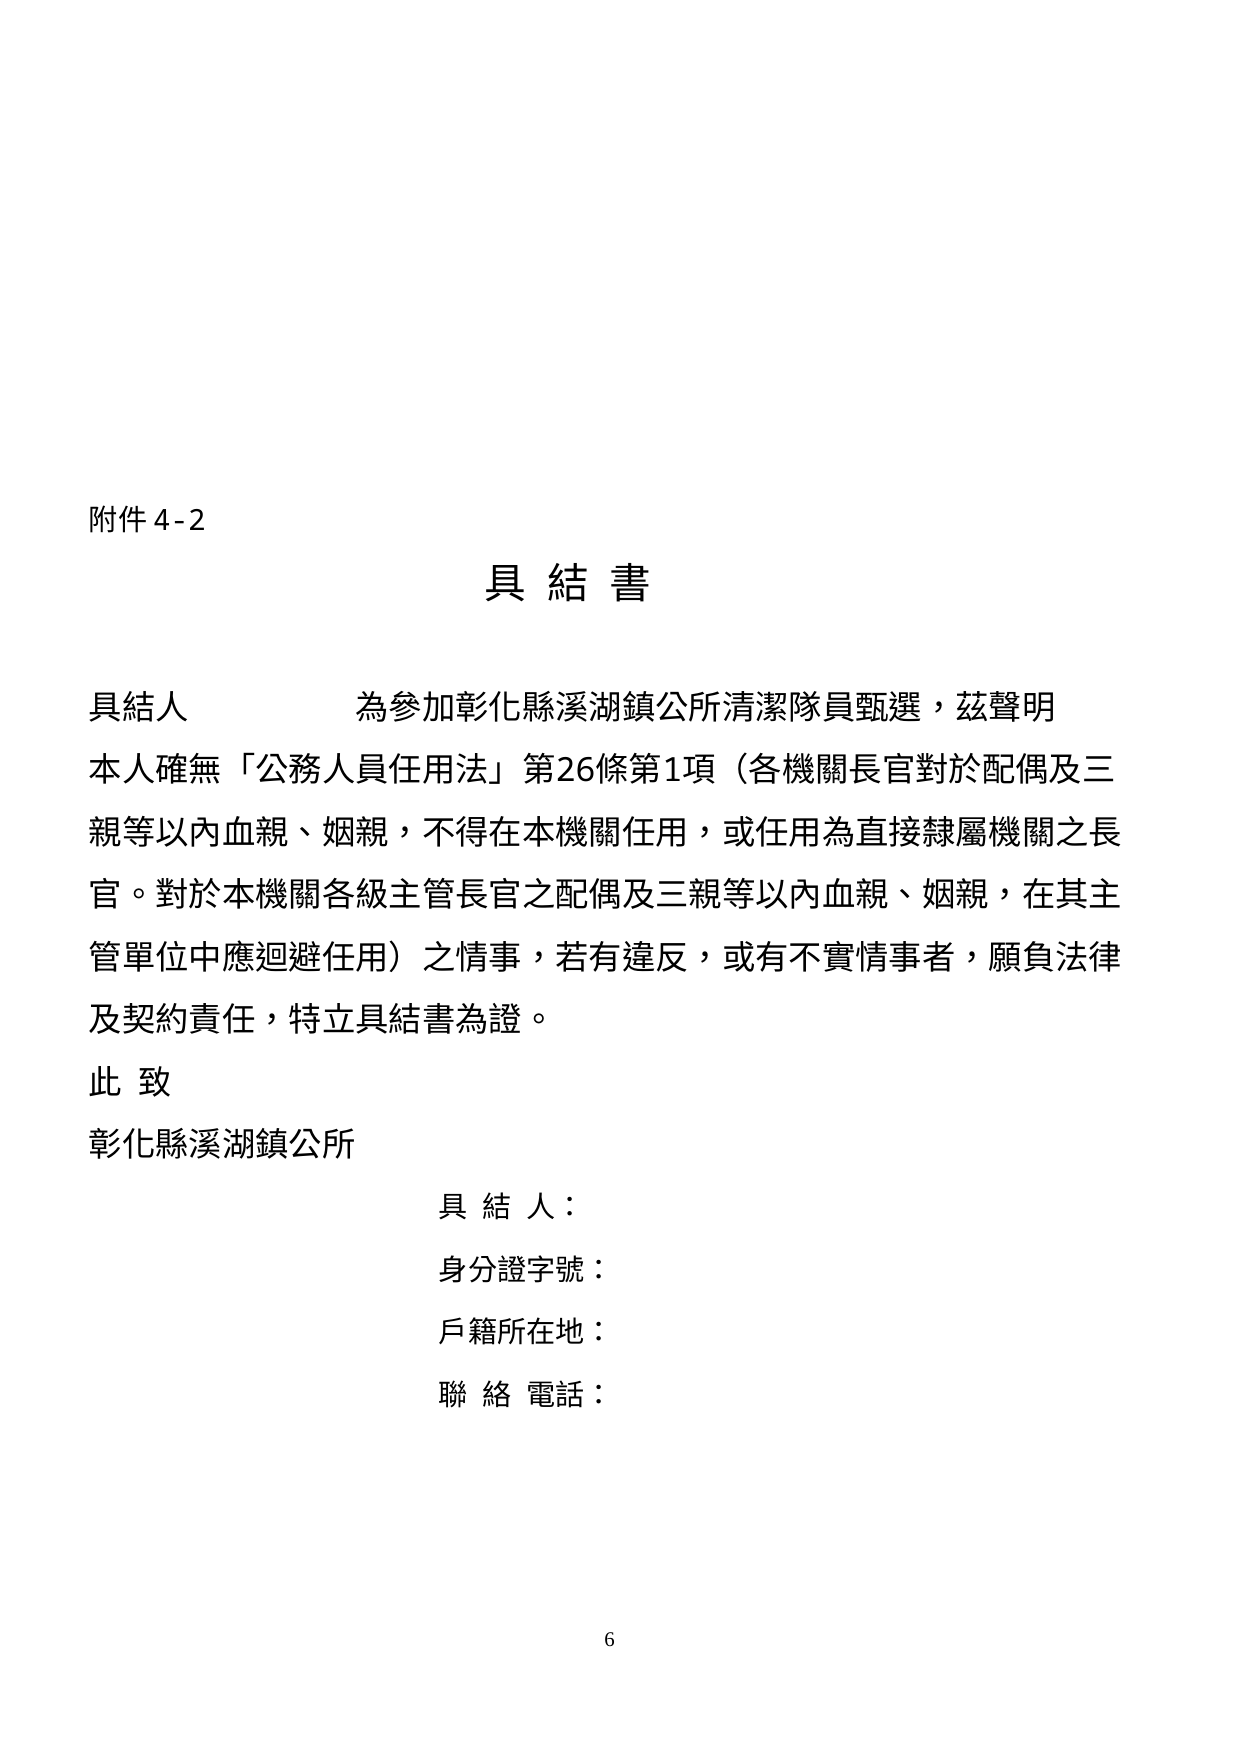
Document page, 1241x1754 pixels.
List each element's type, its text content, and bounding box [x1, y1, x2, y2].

text 戶籍所在地： [89, 1288, 1122, 1351]
text 此 致 [89, 1038, 1122, 1101]
text 具結人 為參加彰化縣溪湖鎮公所清潔隊員甄選，茲聲明 [89, 663, 1122, 726]
text 本人確無「公務人員任用法」第26條第1項（各機關長官對於配偶及三親等以內血親、姻親，不得在本機關任用，或任用為直接隸屬機關之長官。對於本機關各級主管長官之配偶及三親等以內血親、姻親，在其主管單位中應迴避任用）之情事，若有違反，或有不實情事者，願負法律及契約責任，特立具結書為證。 [89, 726, 1122, 1038]
text 身分證字號： [89, 1226, 1122, 1288]
text 聯 絡 電話： [89, 1351, 1122, 1413]
text 具 結 人： [89, 1163, 1122, 1226]
text 彰化縣溪湖鎮公所 [89, 1101, 1122, 1163]
text 具 結 書 [89, 538, 1122, 601]
text 附件4-2 [89, 476, 1122, 538]
